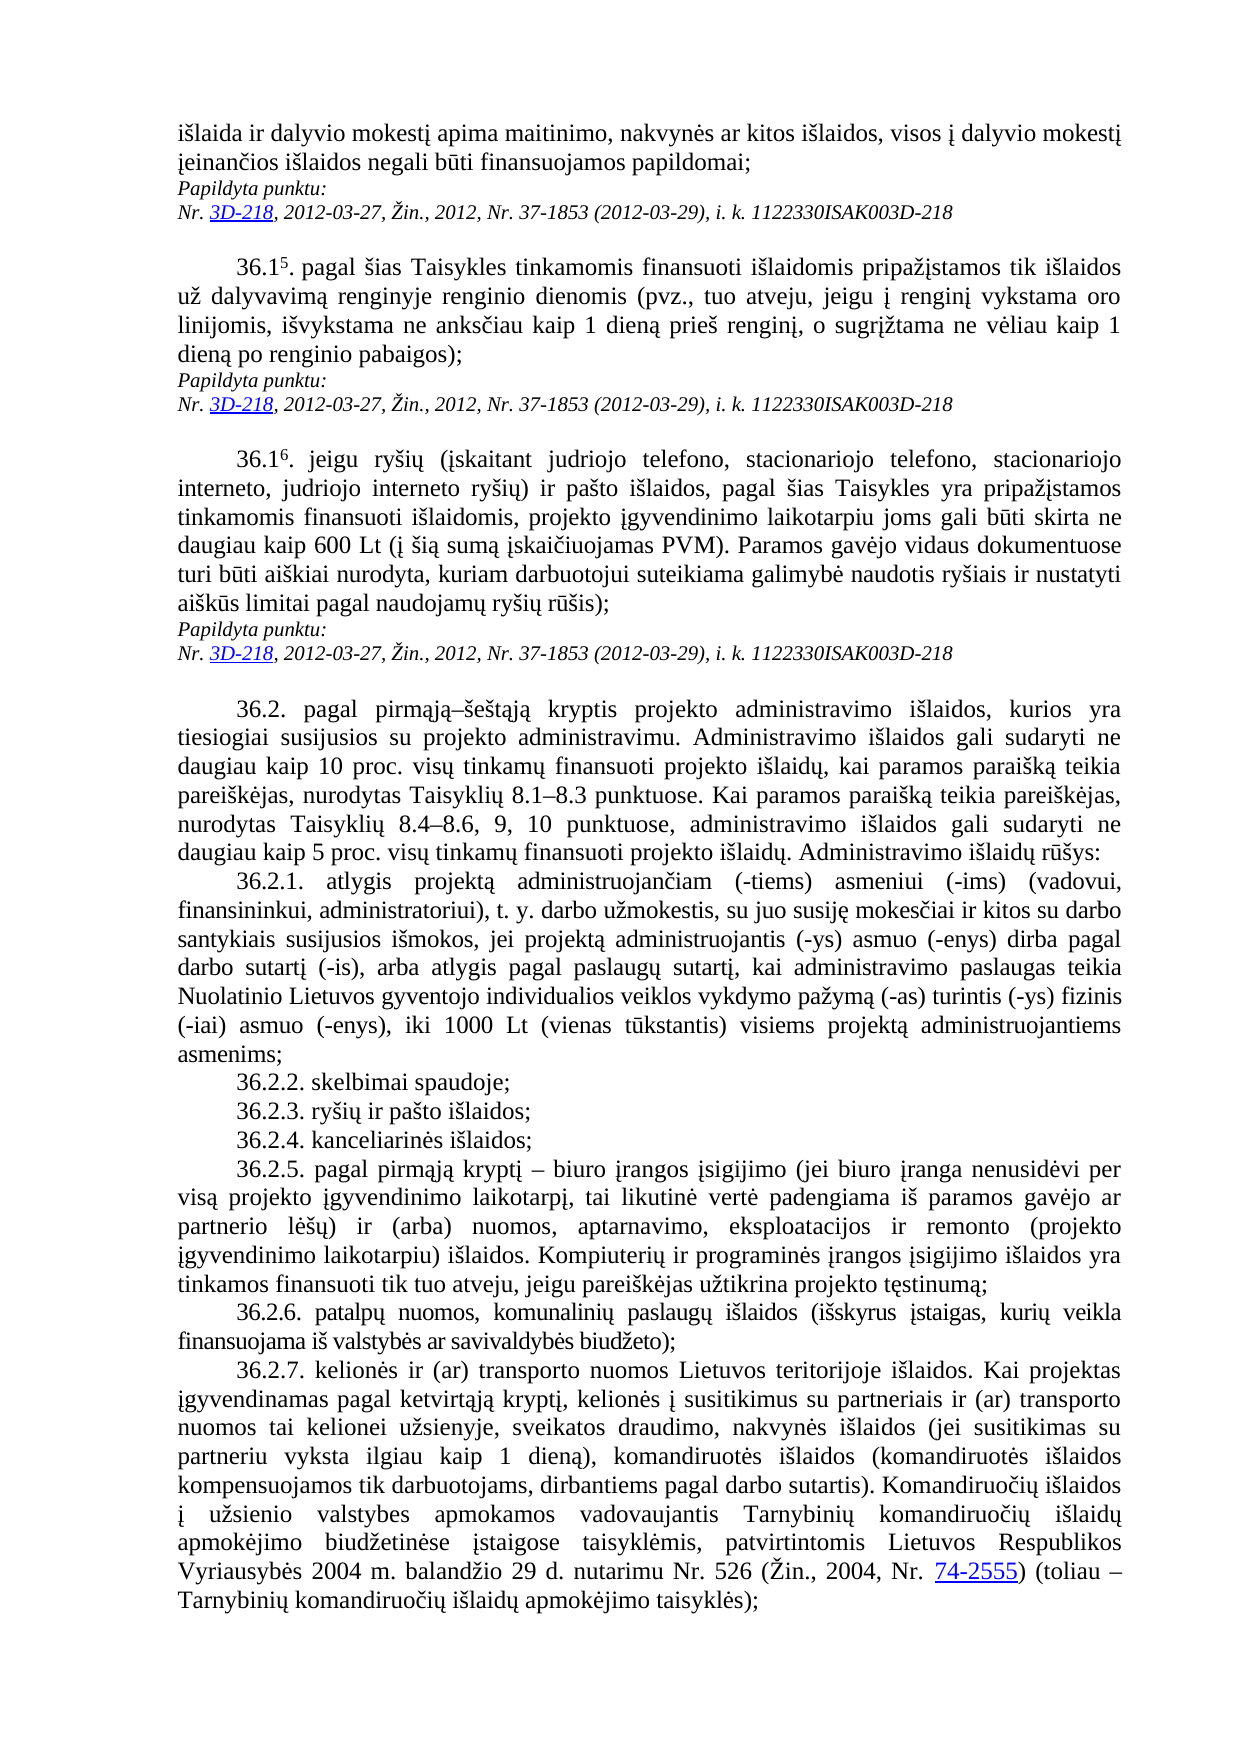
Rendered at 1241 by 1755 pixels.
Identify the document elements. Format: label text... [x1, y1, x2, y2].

text 36.2.1. atlygis projektą administruojančiam (-tiems) asmeniui (-ims) (vadovui, finansininkui, administratoriui), t. y. darbo užmokestis, su juo susiję mokesčiai ir kitos su darbo santykiais susijusios išmokos, jei projektą administruojantis (-ys) asmuo (-enys) dirba pagal darbo sutartį (-is), arba atlygis pagal paslaugų sutartį, kai administravimo paslaugas teikia Nuolatinio Lietuvos gyventojo individualios veiklos vykdymo pažymą (-as) turintis (-ys) fizinis (-iai) asmuo (-enys), iki 1000 Lt (vienas tūkstantis) visiems projektą administruojantiems asmenims; [177, 866, 1122, 1067]
text Nr. 3D-218, 2012-03-27, Žin., 2012, Nr. 37-1853 (2012-03-29), i. k. 1122330ISAK003D-218 [177, 200, 1122, 224]
text Papildyta punktu: [177, 176, 1122, 200]
text 36.2.6. patalpų nuomos, komunalinių paslaugų išlaidos (išskyrus įstaigas, kurių veikla finansuojama iš valstybės ar savivaldybės biudžeto); [177, 1297, 1122, 1355]
text Nr. 3D-218, 2012-03-27, Žin., 2012, Nr. 37-1853 (2012-03-29), i. k. 1122330ISAK003D-218 [177, 392, 1122, 416]
text Nr. 3D-218, 2012-03-27, Žin., 2012, Nr. 37-1853 (2012-03-29), i. k. 1122330ISAK003D-218 [177, 641, 1122, 665]
text 36.2.7. kelionės ir (ar) transporto nuomos Lietuvos teritorijoje išlaidos. Kai projektas įgyvendinamas pagal ketvirtąją kryptį, kelionės į susitikimus su partneriais ir (ar) transporto nuomos tai kelionei užsienyje, sveikatos draudimo, nakvynės išlaidos (jei susitikimas su partneriu vyksta ilgiau kaip 1 dieną), komandiruotės išlaidos (komandiruotės išlaidos kompensuojamos tik darbuotojams, dirbantiems pagal darbo sutartis). Komandiruočių išlaidos į užsienio valstybes apmokamos vadovaujantis Tarnybinių komandiruočių išlaidų apmokėjimo biudžetinėse įstaigose taisyklėmis, patvirtintomis Lietuvos Respublikos Vyriausybės 2004 m. balandžio 29 d. nutarimu Nr. 526 (Žin., 2004, Nr. 74-2555) (toliau – Tarnybinių komandiruočių išlaidų apmokėjimo taisyklės); [177, 1355, 1122, 1614]
text 36.16. jeigu ryšių (įskaitant judriojo telefono, stacionariojo telefono, stacionariojo interneto, judriojo interneto ryšių) ir pašto išlaidos, pagal šias Taisykles yra pripažįstamos tinkamomis finansuoti išlaidomis, projekto įgyvendinimo laikotarpiu joms gali būti skirta ne daugiau kaip 600 Lt (į šią sumą įskaičiuojamas PVM). Paramos gavėjo vidaus dokumentuose turi būti aiškiai nurodyta, kuriam darbuotojui suteikiama galimybė naudotis ryšiais ir nustatyti aiškūs limitai pagal naudojamų ryšių rūšis); [177, 444, 1122, 617]
text 36.2.4. kanceliarinės išlaidos; [177, 1125, 1122, 1154]
text 36.2. pagal pirmąją–šeštąją kryptis projekto administravimo išlaidos, kurios yra tiesiogiai susijusios su projekto administravimu. Administravimo išlaidos gali sudaryti ne daugiau kaip 10 proc. visų tinkamų finansuoti projekto išlaidų, kai paramos paraišką teikia pareiškėjas, nurodytas Taisyklių 8.1–8.3 punktuose. Kai paramos paraišką teikia pareiškėjas, nurodytas Taisyklių 8.4–8.6, 9, 10 punktuose, administravimo išlaidos gali sudaryti ne daugiau kaip 5 proc. visų tinkamų finansuoti projekto išlaidų. Administravimo išlaidų rūšys: [177, 694, 1122, 866]
text Papildyta punktu: [177, 617, 1122, 641]
text 36.15. pagal šias Taisykles tinkamomis finansuoti išlaidomis pripažįstamos tik išlaidos už dalyvavimą renginyje renginio dienomis (pvz., tuo atveju, jeigu į renginį vykstama oro linijomis, išvykstama ne anksčiau kaip 1 dieną prieš renginį, o sugrįžtama ne vėliau kaip 1 dieną po renginio pabaigos); [177, 252, 1122, 367]
text išlaida ir dalyvio mokestį apima maitinimo, nakvynės ar kitos išlaidos, visos į dalyvio mokestį įeinančios išlaidos negali būti finansuojamos papildomai; [177, 118, 1122, 176]
text Papildyta punktu: [177, 367, 1122, 392]
text 36.2.3. ryšių ir pašto išlaidos; [177, 1096, 1122, 1125]
text 36.2.2. skelbimai spaudoje; [177, 1067, 1122, 1096]
text 36.2.5. pagal pirmąją kryptį – biuro įrangos įsigijimo (jei biuro įranga nenusidėvi per visą projekto įgyvendinimo laikotarpį, tai likutinė vertė padengiama iš paramos gavėjo ar partnerio lėšų) ir (arba) nuomos, aptarnavimo, eksploatacijos ir remonto (projekto įgyvendinimo laikotarpiu) išlaidos. Kompiuterių ir programinės įrangos įsigijimo išlaidos yra tinkamos finansuoti tik tuo atveju, jeigu pareiškėjas užtikrina projekto tęstinumą; [177, 1154, 1122, 1297]
